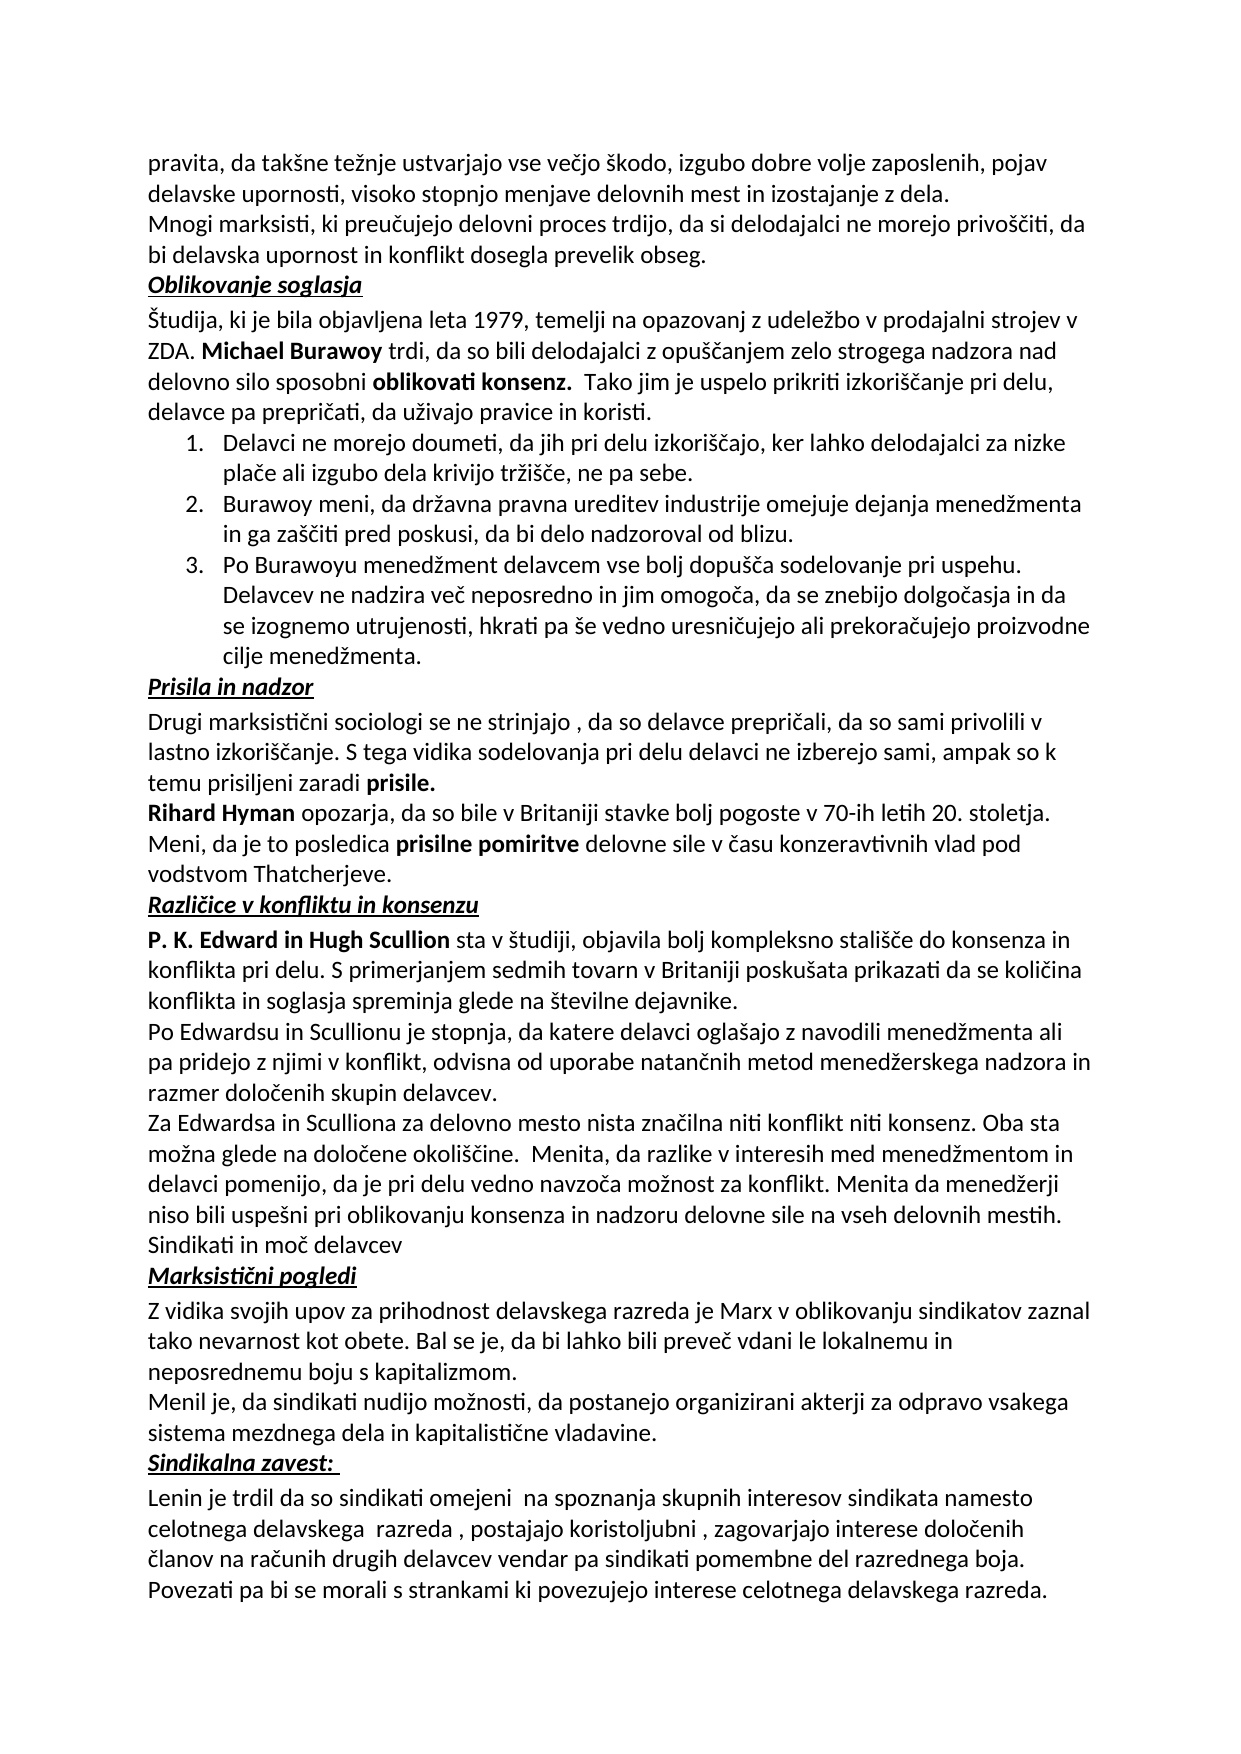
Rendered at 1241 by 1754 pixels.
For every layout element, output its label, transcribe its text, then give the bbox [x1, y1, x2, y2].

text Sindikalna zavest: [148, 1447, 1093, 1478]
text Marksistični pogledi [148, 1260, 1093, 1290]
text Mnogi marksisti, ki preučujejo delovni proces trdijo, da si delodajalci ne morejo privoščiti, da bi delavska upornost in konflikt dosegla prevelik obseg. [148, 209, 1093, 270]
text pravita, da takšne težnje ustvarjajo vse večjo škodo, izgubo dobre volje zaposlenih, pojav delavske upornosti, visoko stopnjo menjave delovnih mest in izostajanje z dela. [148, 148, 1093, 209]
text Po Edwardsu in Scullionu je stopnja, da katere delavci oglašajo z navodili menedžmenta ali pa pridejo z njimi v konflikt, odvisna od uporabe natančnih metod menedžerskega nadzora in razmer določenih skupin delavcev. [148, 1016, 1093, 1107]
list Burawoy meni, da državna pravna ureditev industrije omejuje dejanja menedžmenta in ga zaščiti pred poskusi, da bi delo nadzoroval od blizu. [185, 488, 1093, 549]
text Z vidika svojih upov za prihodnost delavskega razreda je Marx v oblikovanju sindikatov zaznal tako nevarnost kot obete. Bal se je, da bi lahko bili preveč vdani le lokalnemu in neposrednemu boju s kapitalizmom. [148, 1295, 1093, 1386]
text P. K. Edward in Hugh Scullion sta v študiji, objavila bolj kompleksno stališče do konsenza in konflikta pri delu. S primerjanjem sedmih tovarn v Britaniji poskušata prikazati da se količina konflikta in soglasja spreminja glede na številne dejavnike. [148, 924, 1093, 1016]
text Različice v konfliktu in konsenzu [148, 889, 1093, 919]
text Za Edwardsa in Sculliona za delovno mesto nista značilna niti konflikt niti konsenz. Oba sta možna glede na določene okoliščine. Menita, da razlike v interesih med menedžmentom in delavci pomenijo, da je pri delu vedno navzoča možnost za konflikt. Menita da menedžerji niso bili uspešni pri oblikovanju konsenza in nadzoru delovne sile na vseh delovnih mestih. [148, 1107, 1093, 1229]
text Drugi marksistični sociologi se ne strinjajo , da so delavce prepričali, da so sami privolili v lastno izkoriščanje. S tega vidika sodelovanja pri delu delavci ne izberejo sami, ampak so k temu prisiljeni zaradi prisile. [148, 706, 1093, 797]
text Študija, ki je bila objavljena leta 1979, temelji na opazovanj z udeležbo v prodajalni strojev v ZDA. Michael Burawoy trdi, da so bili delodajalci z opuščanjem zelo strogega nadzora nad delovno silo sposobni oblikovati konsenz. Tako jim je uspelo prikriti izkoriščanje pri delu, delavce pa prepričati, da uživajo pravice in koristi. [148, 305, 1093, 427]
text Lenin je trdil da so sindikati omejeni na spoznanja skupnih interesov sindikata namesto celotnega delavskega razreda , postajajo koristoljubni , zagovarjajo interese določenih članov na računih drugih delavcev vendar pa sindikati pomembne del razrednega boja. Povezati pa bi se morali s strankami ki povezujejo interese celotnega delavskega razreda. [148, 1482, 1093, 1604]
text Menil je, da sindikati nudijo možnosti, da postanejo organizirani akterji za odpravo vsakega sistema mezdnega dela in kapitalistične vladavine. [148, 1386, 1093, 1447]
text Prisila in nadzor [148, 671, 1093, 701]
list Delavci ne morejo doumeti, da jih pri delu izkoriščajo, ker lahko delodajalci za nizke plače ali izgubo dela krivijo tržišče, ne pa sebe. [185, 427, 1093, 488]
text Sindikati in moč delavcev [148, 1229, 1093, 1260]
text Oblikovanje soglasja [148, 270, 1093, 300]
text Rihard Hyman opozarja, da so bile v Britaniji stavke bolj pogoste v 70-ih letih 20. stoletja. Meni, da je to posledica prisilne pomiritve delovne sile v času konzeravtivnih vlad pod vodstvom Thatcherjeve. [148, 797, 1093, 889]
list Po Burawoyu menedžment delavcem vse bolj dopušča sodelovanje pri uspehu. Delavcev ne nadzira več neposredno in jim omogoča, da se znebijo dolgočasja in da se izognemo utrujenosti, hkrati pa še vedno uresničujejo ali prekoračujejo proizvodne cilje menedžmenta. [185, 549, 1093, 671]
